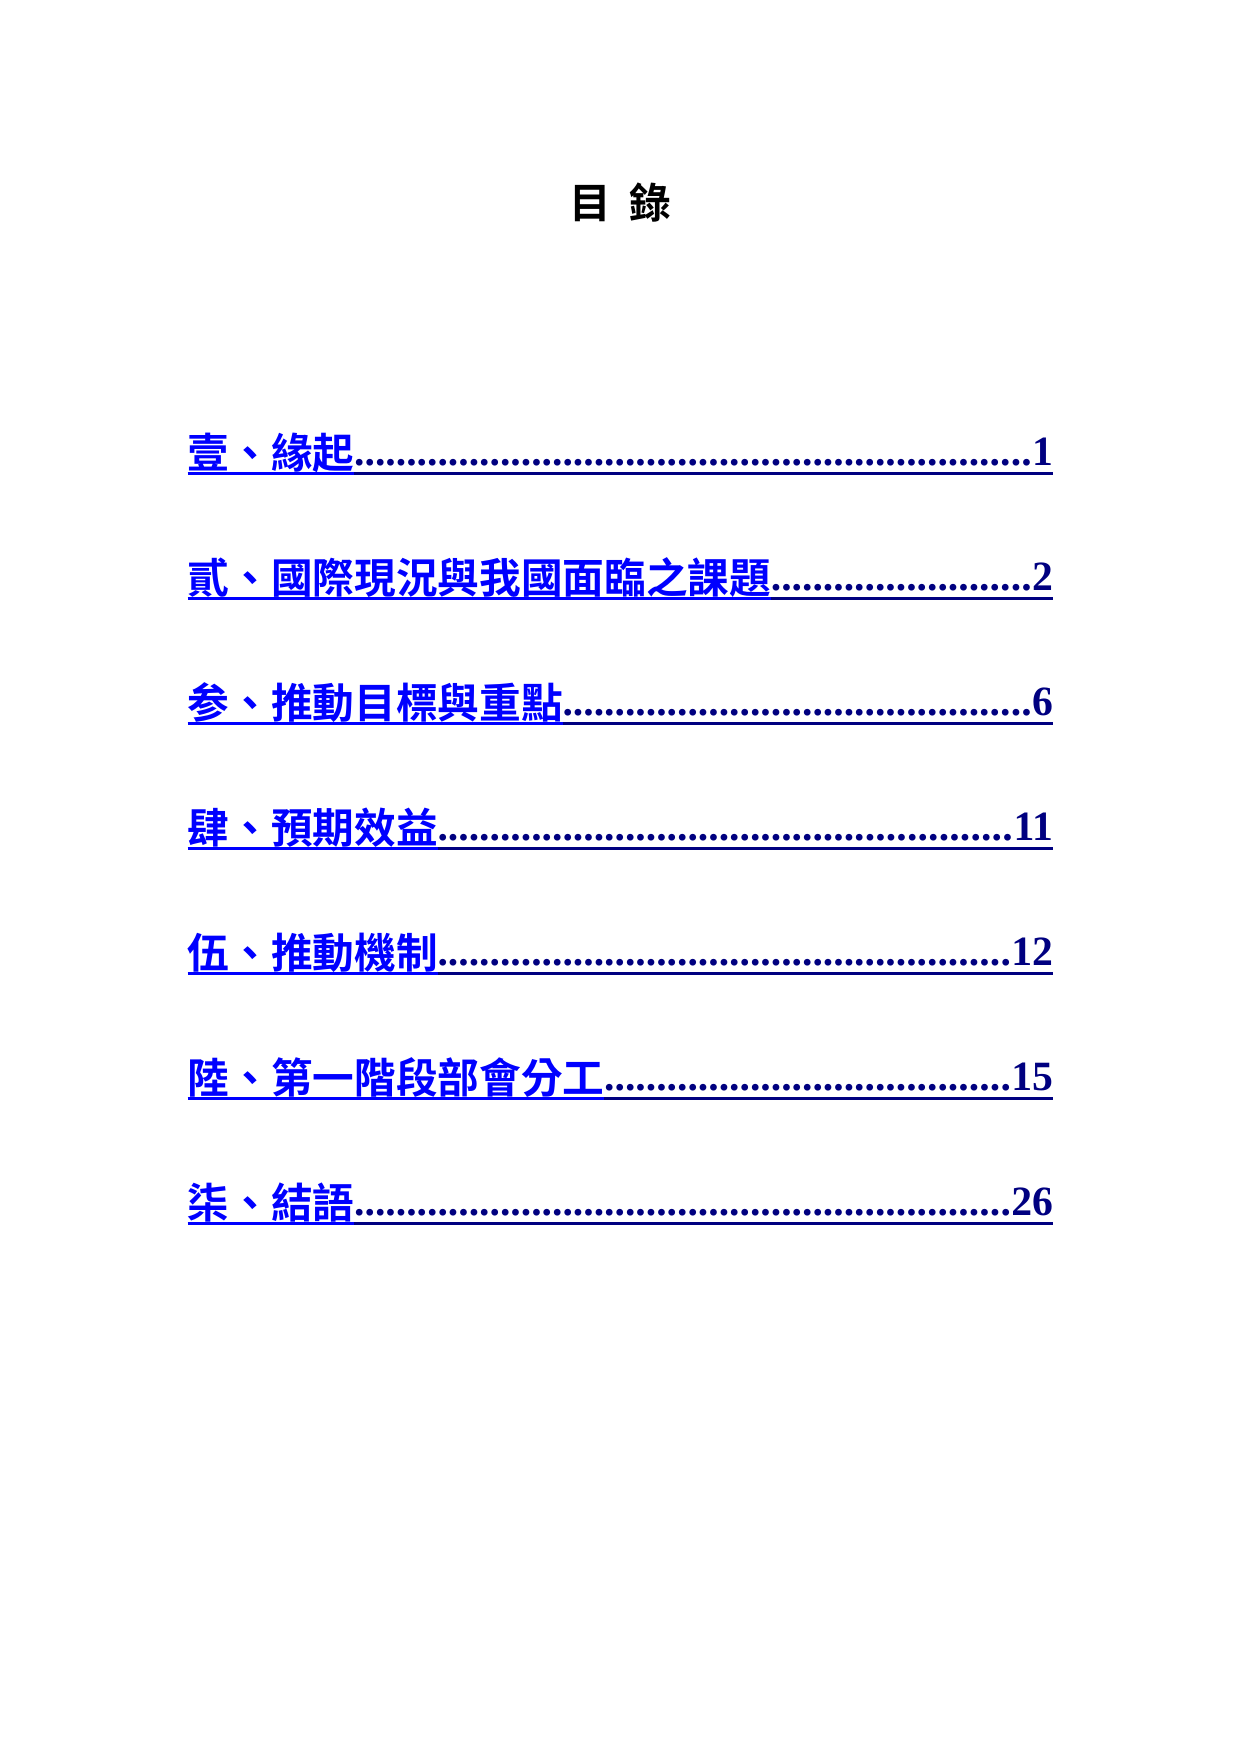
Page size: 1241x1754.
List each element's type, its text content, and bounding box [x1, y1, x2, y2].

text 目 錄 [187, 159, 1053, 221]
text 貳、國際現況與我國面臨之課題 2 [187, 534, 1053, 596]
text 肆、預期效益 11 [187, 784, 1053, 846]
text 伍、推動機制 12 [187, 909, 1053, 971]
text 陸、第一階段部會分工 15 [187, 1034, 1053, 1096]
text 壹、緣起 1 [187, 409, 1053, 471]
text 柒、結語 26 [187, 1159, 1053, 1221]
text 参、推動目標與重點 6 [187, 659, 1053, 721]
